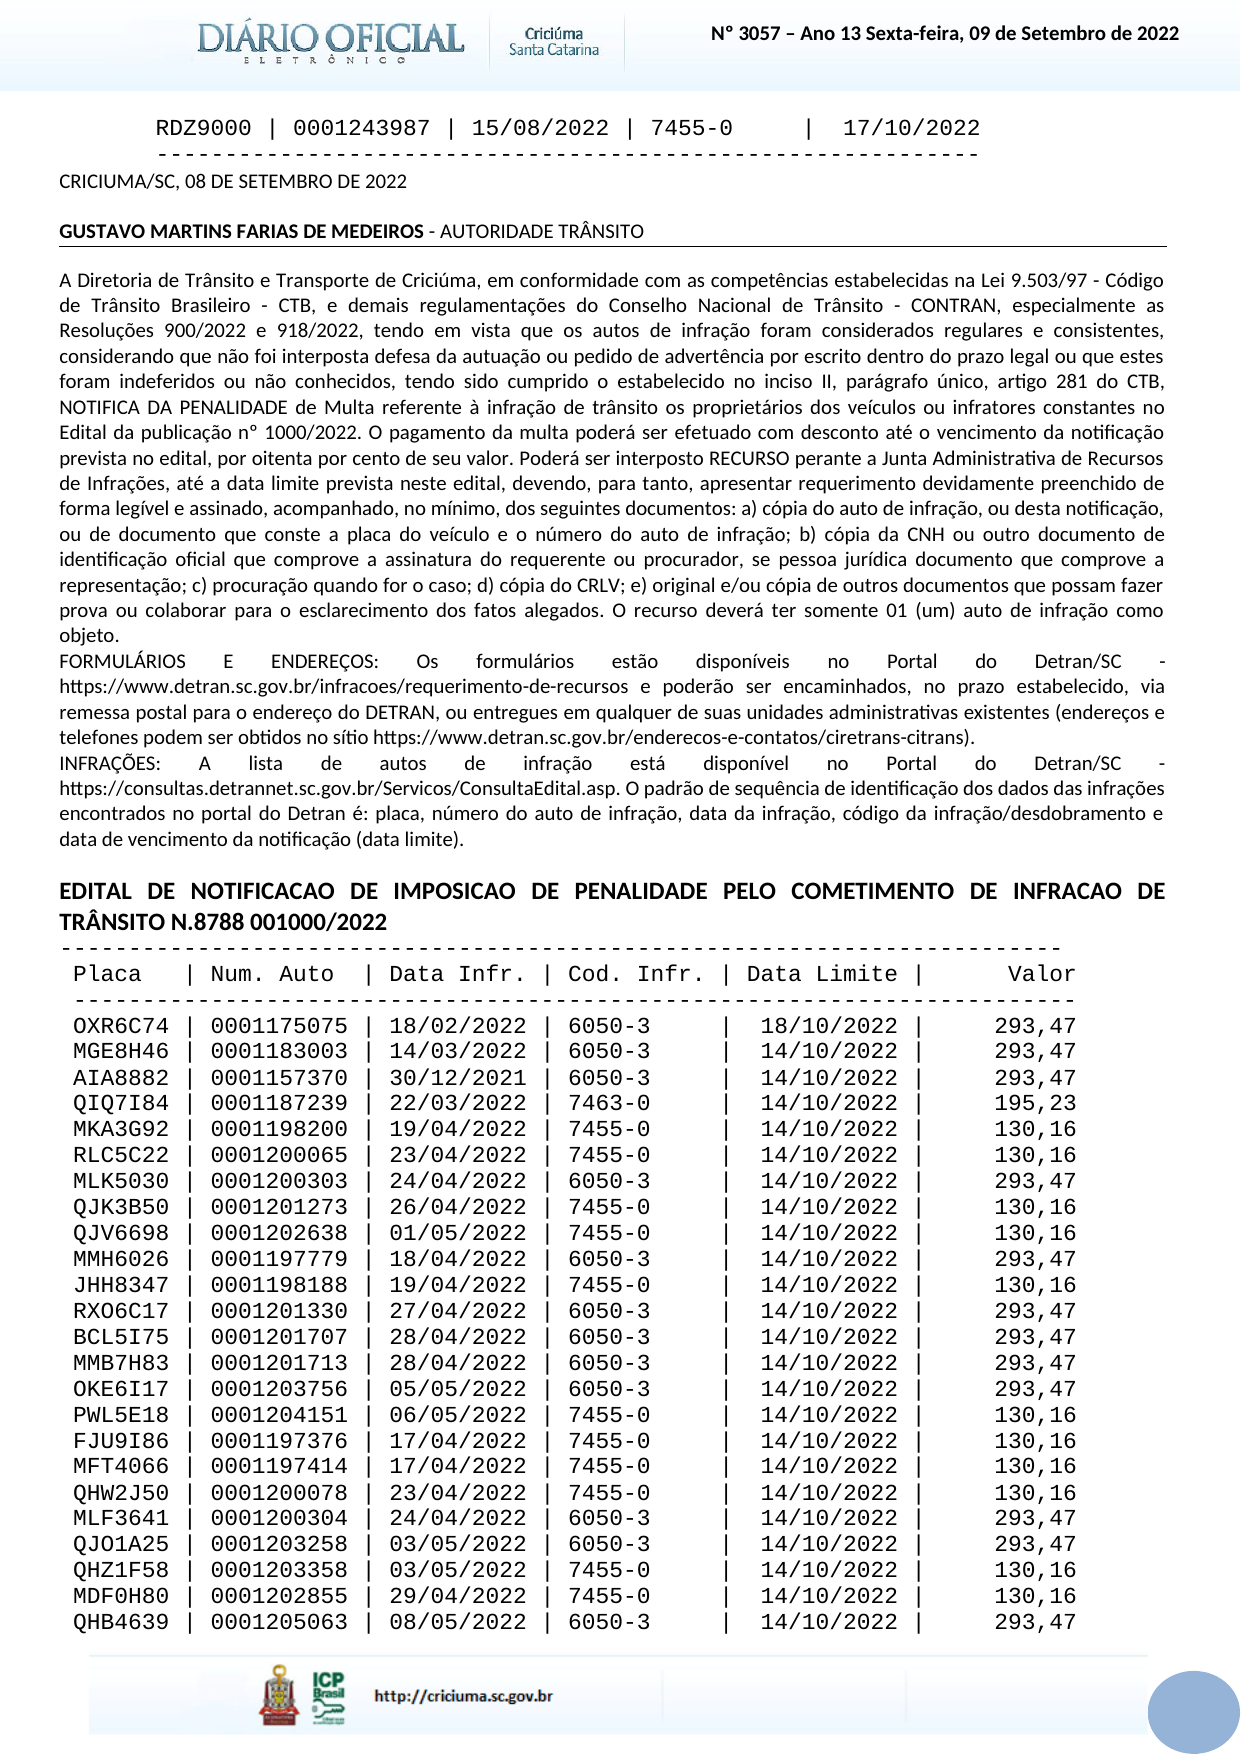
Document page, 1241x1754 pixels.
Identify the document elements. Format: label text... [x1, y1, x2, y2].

text INFRAÇÕES: A lista de autos de infração está disponível no Portal do Detran/SC - https://consultas.detrannet.sc.gov.br/Servicos/ConsultaEdital.asp. O padrão de sequência de identificação dos dados das infrações encontrados no portal do Detran é: placa, número do auto de infração, data da infração, código da infração/desdobramento e data de vencimento da notificação (data limite). [59, 750, 1167, 851]
text OXR6C74 | 0001175075 | 18/02/2022 | 6050-3 | 18/10/2022 | 293,47 [59, 1014, 1167, 1040]
text GUSTAVO MARTINS FARIAS DE MEDEIROS - AUTORIDADE TRÂNSITO [59, 194, 1167, 246]
text QJO1A25 | 0001203258 | 03/05/2022 | 6050-3 | 14/10/2022 | 293,47 [59, 1533, 1167, 1559]
text MLK5030 | 0001200303 | 24/04/2022 | 6050-3 | 14/10/2022 | 293,47 [59, 1169, 1167, 1196]
text RDZ9000 | 0001243987 | 15/08/2022 | 7455-0 | 17/10/2022 [59, 116, 1167, 142]
text JHH8347 | 0001198188 | 19/04/2022 | 7455-0 | 14/10/2022 | 130,16 [59, 1273, 1167, 1299]
text CRICIUMA/SC, 08 DE SETEMBRO DE 2022 [59, 168, 1167, 194]
text ------------------------------------------------------------------------- [59, 936, 1167, 962]
text Placa | Num. Auto | Data Infr. | Cod. Infr. | Data Limite | Valor [59, 962, 1167, 988]
text PWL5E18 | 0001204151 | 06/05/2022 | 7455-0 | 14/10/2022 | 130,16 [59, 1403, 1167, 1429]
text MLF3641 | 0001200304 | 24/04/2022 | 6050-3 | 14/10/2022 | 293,47 [59, 1507, 1167, 1533]
text A Diretoria de Trânsito e Transporte de Criciúma, em conformidade com as competências estabelecidas na Lei 9.503/97 - Código de Trânsito Brasileiro - CTB, e demais regulamentações do Conselho Nacional de Trânsito - CONTRAN, especialmente as Resoluções 900/2022 e 918/2022, tendo em vista que os autos de infração foram considerados regulares e consistentes, considerando que não foi interposta defesa da autuação ou pedido de advertência por escrito dentro do prazo legal ou que estes foram indeferidos ou não conhecidos, tendo sido cumprido o estabelecido no inciso II, parágrafo único, artigo 281 do CTB, NOTIFICA DA PENALIDADE de Multa referente à infração de trânsito os proprietários dos veículos ou infratores constantes no Edital da publicação nº 1000/2022. O pagamento da multa poderá ser efetuado com desconto até o vencimento da notificação prevista no edital, por oitenta por cento de seu valor. Poderá ser interposto RECURSO perante a Junta Administrativa de Recursos de Infrações, até a data limite prevista neste edital, devendo, para tanto, apresentar requerimento devidamente preenchido de forma legível e assinado, acompanhado, no mínimo, dos seguintes documentos: a) cópia do auto de infração, ou desta notificação, ou de documento que conste a placa do veículo e o número do auto de infração; b) cópia da CNH ou outro documento de identificação oficial que comprove a assinatura do requerente ou procurador, se pessoa jurídica documento que comprove a representação; c) procuração quando for o caso; d) cópia do CRLV; e) original e/ou cópia de outros documentos que possam fazer prova ou colaborar para o esclarecimento dos fatos alegados. O recurso deverá ter somente 01 (um) auto de infração como objeto. [59, 267, 1167, 648]
text QJV6698 | 0001202638 | 01/05/2022 | 7455-0 | 14/10/2022 | 130,16 [59, 1221, 1167, 1247]
text MDF0H80 | 0001202855 | 29/04/2022 | 7455-0 | 14/10/2022 | 130,16 [59, 1584, 1167, 1611]
text MGE8H46 | 0001183003 | 14/03/2022 | 6050-3 | 14/10/2022 | 293,47 [59, 1040, 1167, 1066]
text QJK3B50 | 0001201273 | 26/04/2022 | 7455-0 | 14/10/2022 | 130,16 [59, 1196, 1167, 1221]
text EDITAL DE NOTIFICACAO DE IMPOSICAO DE PENALIDADE PELO COMETIMENTO DE INFRACAO DE TRÂNSITO N.8788 001000/2022 [59, 875, 1167, 936]
text RXO6C17 | 0001201330 | 27/04/2022 | 6050-3 | 14/10/2022 | 293,47 [59, 1299, 1167, 1325]
text BCL5I75 | 0001201707 | 28/04/2022 | 6050-3 | 14/10/2022 | 293,47 [59, 1325, 1167, 1351]
text MKA3G92 | 0001198200 | 19/04/2022 | 7455-0 | 14/10/2022 | 130,16 [59, 1118, 1167, 1144]
text FORMULÁRIOS E ENDEREÇOS: Os formulários estão disponíveis no Portal do Detran/SC - https://www.detran.sc.gov.br/infracoes/requerimento-de-recursos e poderão ser encaminhados, no prazo estabelecido, via remessa postal para o endereço do DETRAN, ou entregues em qualquer de suas unidades administrativas existentes (endereços e telefones podem ser obtidos no sítio https://www.detran.sc.gov.br/enderecos-e-contatos/ciretrans-citrans). [59, 648, 1167, 750]
text MMH6026 | 0001197779 | 18/04/2022 | 6050-3 | 14/10/2022 | 293,47 [59, 1247, 1167, 1273]
text AIA8882 | 0001157370 | 30/12/2021 | 6050-3 | 14/10/2022 | 293,47 [59, 1066, 1167, 1092]
text FJU9I86 | 0001197376 | 17/04/2022 | 7455-0 | 14/10/2022 | 130,16 [59, 1429, 1167, 1455]
text MFT4066 | 0001197414 | 17/04/2022 | 7455-0 | 14/10/2022 | 130,16 [59, 1455, 1167, 1481]
text QHW2J50 | 0001200078 | 23/04/2022 | 7455-0 | 14/10/2022 | 130,16 [59, 1481, 1167, 1507]
text RLC5C22 | 0001200065 | 23/04/2022 | 7455-0 | 14/10/2022 | 130,16 [59, 1144, 1167, 1169]
text QHB4639 | 0001205063 | 08/05/2022 | 6050-3 | 14/10/2022 | 293,47 [59, 1611, 1167, 1636]
text ------------------------------------------------------------ [59, 142, 1167, 168]
text MMB7H83 | 0001201713 | 28/04/2022 | 6050-3 | 14/10/2022 | 293,47 [59, 1351, 1167, 1377]
text ------------------------------------------------------------------------- [59, 988, 1167, 1014]
text QIQ7I84 | 0001187239 | 22/03/2022 | 7463-0 | 14/10/2022 | 195,23 [59, 1092, 1167, 1118]
text QHZ1F58 | 0001203358 | 03/05/2022 | 7455-0 | 14/10/2022 | 130,16 [59, 1559, 1167, 1584]
text OKE6I17 | 0001203756 | 05/05/2022 | 6050-3 | 14/10/2022 | 293,47 [59, 1377, 1167, 1403]
